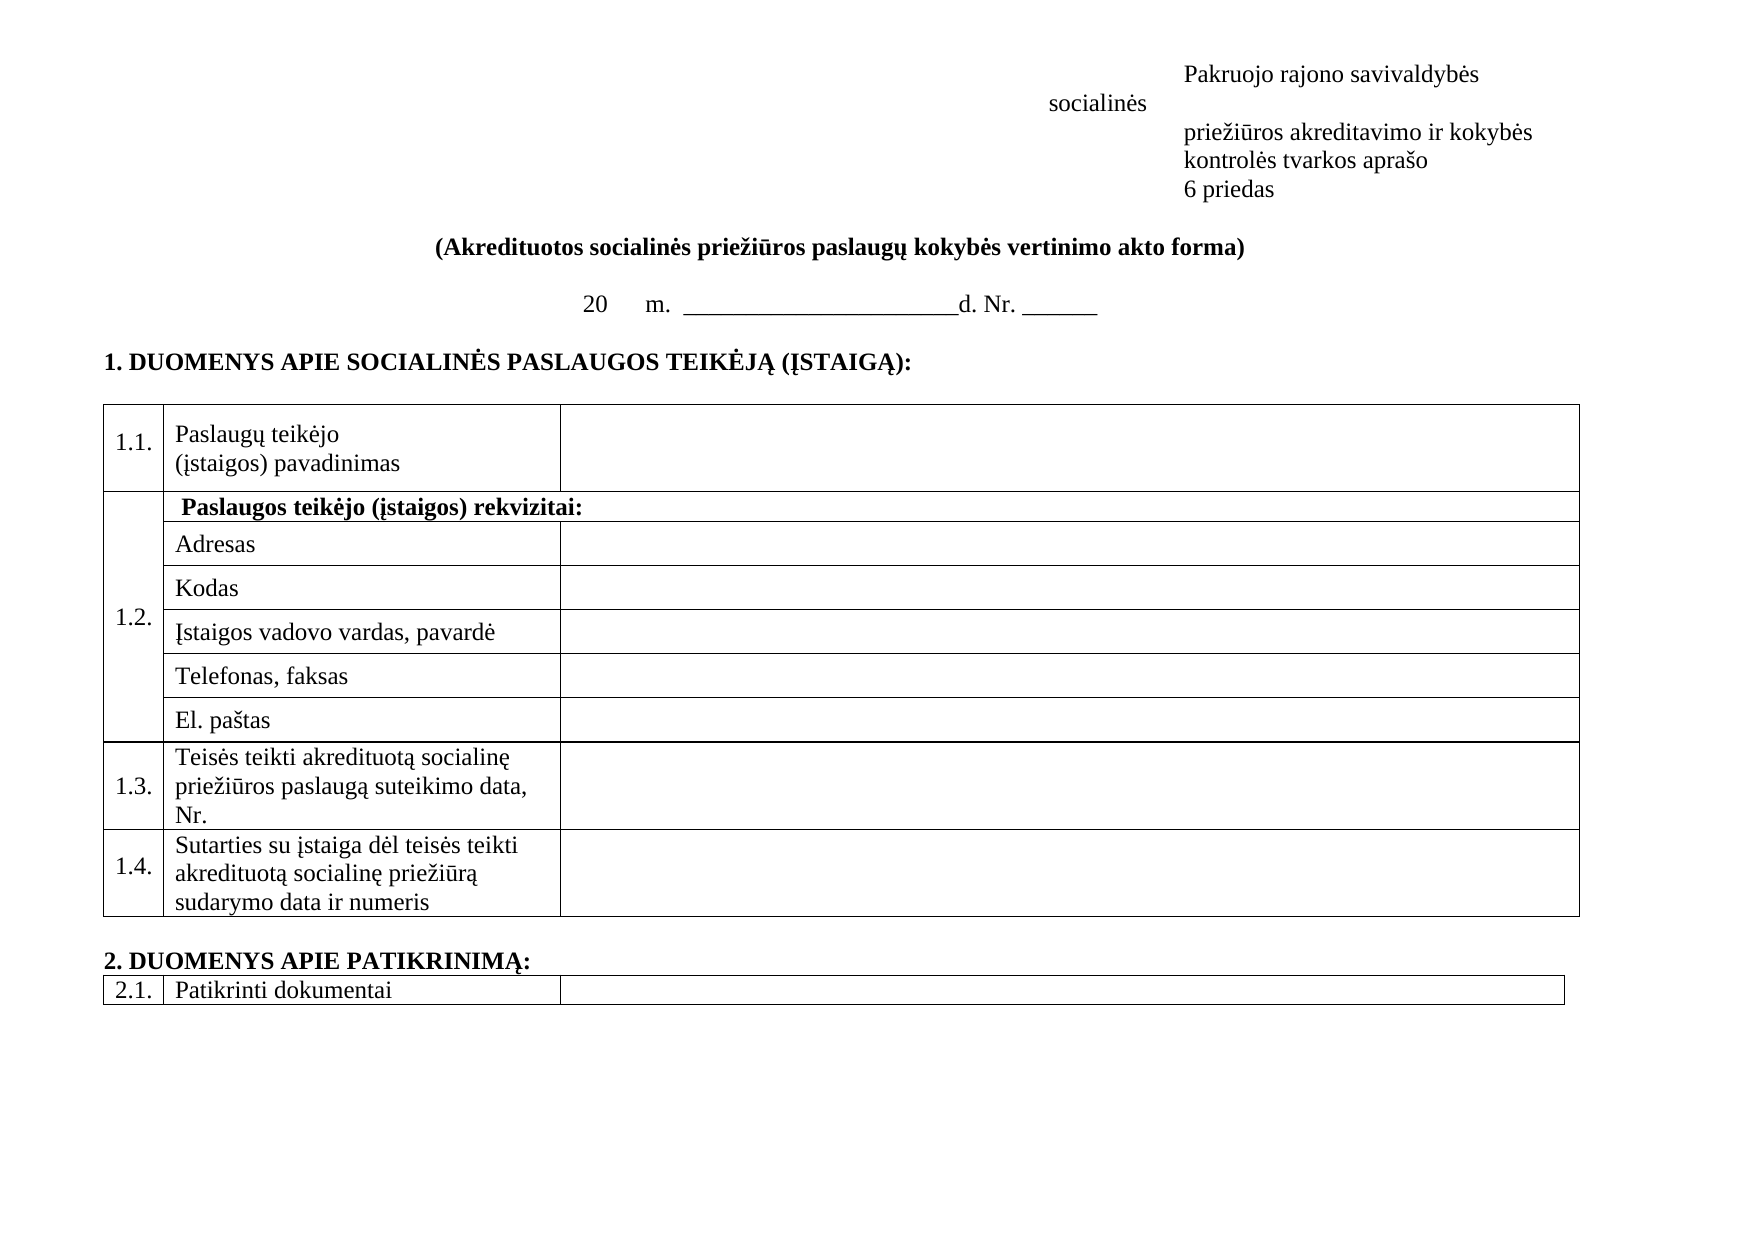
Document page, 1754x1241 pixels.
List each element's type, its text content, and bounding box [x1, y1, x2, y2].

table_header [561, 405, 1579, 491]
table_header Paslaugų teikėjo (įstaigos) pavadinimas [164, 405, 560, 491]
text 20 m. ______________________d. Nr. ______ [103, 289, 1576, 318]
table_cell 1.2. [104, 492, 163, 741]
table_cell 1.4. [104, 830, 163, 916]
table_cell [561, 522, 1579, 565]
table_cell [561, 566, 1579, 609]
text kontrolės tvarkos aprašo [1048, 145, 1576, 174]
text priežiūros akreditavimo ir kokybės [1048, 117, 1576, 145]
table_cell [561, 743, 1579, 829]
table_cell Adresas [164, 522, 560, 565]
table_cell 1.3. [104, 743, 163, 829]
table_cell [561, 830, 1579, 916]
table_header 1.1. [104, 405, 163, 491]
table_cell El. paštas [164, 698, 560, 741]
table_cell Įstaigos vadovo vardas, pavardė [164, 610, 560, 653]
text 6 priedas [1048, 174, 1576, 203]
table_cell Sutarties su įstaiga dėl teisės teikti akredituotą socialinę priežiūrą sudarymo data ir numeris [164, 830, 560, 916]
table_cell Telefonas, faksas [164, 654, 560, 697]
text Pakruojo rajono savivaldybės socialinės [1048, 59, 1576, 117]
table_header 2.1. [104, 976, 163, 1004]
table_header Patikrinti dokumentai [164, 976, 560, 1004]
text 1. DUOMENYS APIE SOCIALINĖS PASLAUGOS TEIKĖJĄ (ĮSTAIGĄ): [103, 347, 1576, 375]
table_cell Paslaugos teikėjo (įstaigos) rekvizitai: [164, 492, 1579, 521]
table_cell Kodas [164, 566, 560, 609]
text (Akredituotos socialinės priežiūros paslaugų kokybės vertinimo akto forma) [103, 232, 1576, 260]
table_header [561, 976, 1564, 1004]
table_cell [561, 698, 1579, 741]
table_cell [561, 654, 1579, 697]
text 2. DUOMENYS APIE PATIKRINIMĄ: [103, 946, 1576, 974]
table_cell Teisės teikti akredituotą socialinę priežiūros paslaugą suteikimo data, Nr. [164, 743, 560, 829]
table_cell [561, 610, 1579, 653]
